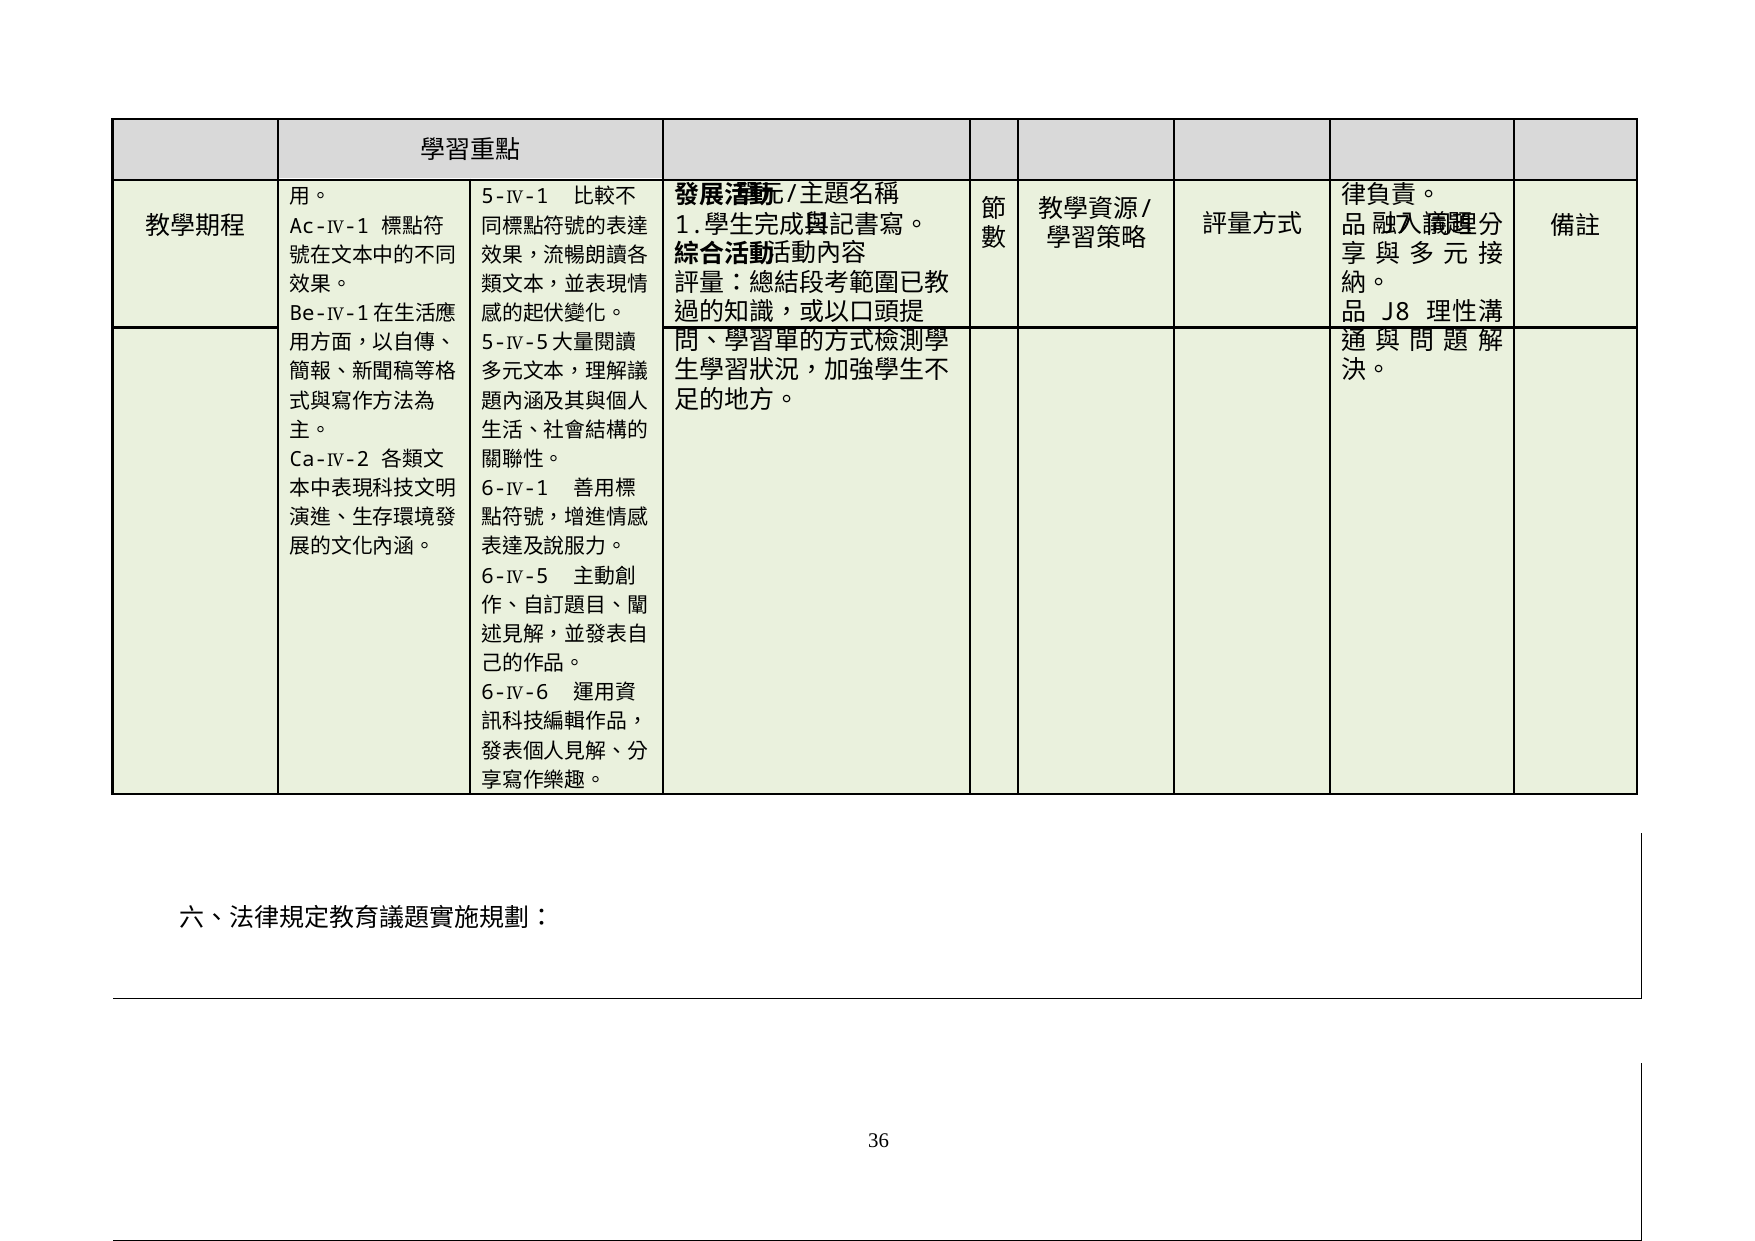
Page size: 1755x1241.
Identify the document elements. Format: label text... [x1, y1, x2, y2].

table_header 節數 [971, 120, 1017, 179]
table_cell 第十課值得記憶的小事:日記(段考週) 準備活動 教師介紹名家日記。 發展活動 1.學生完成日記書寫。 綜合活動 評量：總結段考範圍已教過的知識，或以口頭提問、學習單的方式檢測學生學習狀況，加強學生不足的地方。 [664, 329, 969, 793]
table_cell 5 [971, 329, 1017, 793]
table_cell 第三次定期評量 [1515, 329, 1636, 793]
table_header [1175, 120, 1329, 179]
table_cell 1.實作評量 2.口頭評量 3.自我評量 4.作業評量 [1175, 329, 1329, 793]
table_cell 1.教學ppt 2.學習單 3.影音資料 4.網路資料 [1019, 329, 1173, 793]
table_header 學習重點 [279, 120, 662, 178]
table_cell 品德教育 品 EJU3 誠實信用。 品 EJU4 自律負責。 品 J7 同理分享與多元接納。 品 J8 理性溝通與問題解決。 [1331, 329, 1513, 793]
table_cell 第三次定期評量 [1515, 181, 1636, 326]
table_header [1515, 120, 1636, 179]
table_cell 1.實作評量 2.口頭評量 3.自我評量 4.作業評量 [1175, 181, 1329, 326]
table_cell 品德教育 品 EJU3 誠實信用。 品 EJU4 自律負責。 品 J7 同理分享與多元接納。 品 J8 理性溝通與問題解決。 [1331, 181, 1513, 326]
table_cell 第十課值得記憶的小事:日記(段考週) 準備活動 教師介紹名家日記。 發展活動 1.學生完成日記書寫。 綜合活動 評量：總結段考範圍已教過的知識，或以口頭提問、學習單的方式檢測學生學習狀況，加強學生不足的地方。 [664, 181, 969, 326]
table_cell 5 [971, 181, 1017, 326]
table_header [1638, 118, 1736, 178]
table_header [1331, 120, 1513, 179]
table_header [114, 120, 277, 179]
table_cell 5-Ⅳ-1 比較不同標點符號的表達效果，流暢朗讀各類文本，並表現情感的起伏變化。 5-Ⅳ-5大量閱讀多元文本，理解議題內涵及其與個人生活、社會結構的關聯性。 6-Ⅳ-1 善用標點符號，增進情感表達及說服力。 6-Ⅳ-5 主動創作、自訂題目、闡述見解，並發表自己的作品。 6-Ⅳ-6 運用資訊科技編輯作品，發表個人見解、分享寫作樂趣。 [471, 181, 662, 793]
table_cell 第二十一週 1/17~1/21 [114, 181, 277, 326]
text 六、法律規定教育議題實施規劃： [112, 833, 1641, 998]
table_cell 用。 Ac-Ⅳ-1 標點符號在文本中的不同效果。 Be-Ⅳ-1在生活應用方面，以自傳、簡報、新聞稿等格式與寫作方法為主。 Ca-Ⅳ-2 各類文本中表現科技文明演進、生存環境發展的文化內涵。 [279, 181, 469, 793]
table_header 教學資源/學習策略 [1019, 120, 1173, 179]
table_cell 第二十一週 1/17~1/21 [114, 329, 277, 793]
table_header 單元/主題名稱 與 活動內容 [664, 120, 969, 179]
table_cell 1.教學ppt 2.學習單 3.影音資料 4.網路資料 [1019, 181, 1173, 326]
table_cell [1638, 179, 1736, 793]
